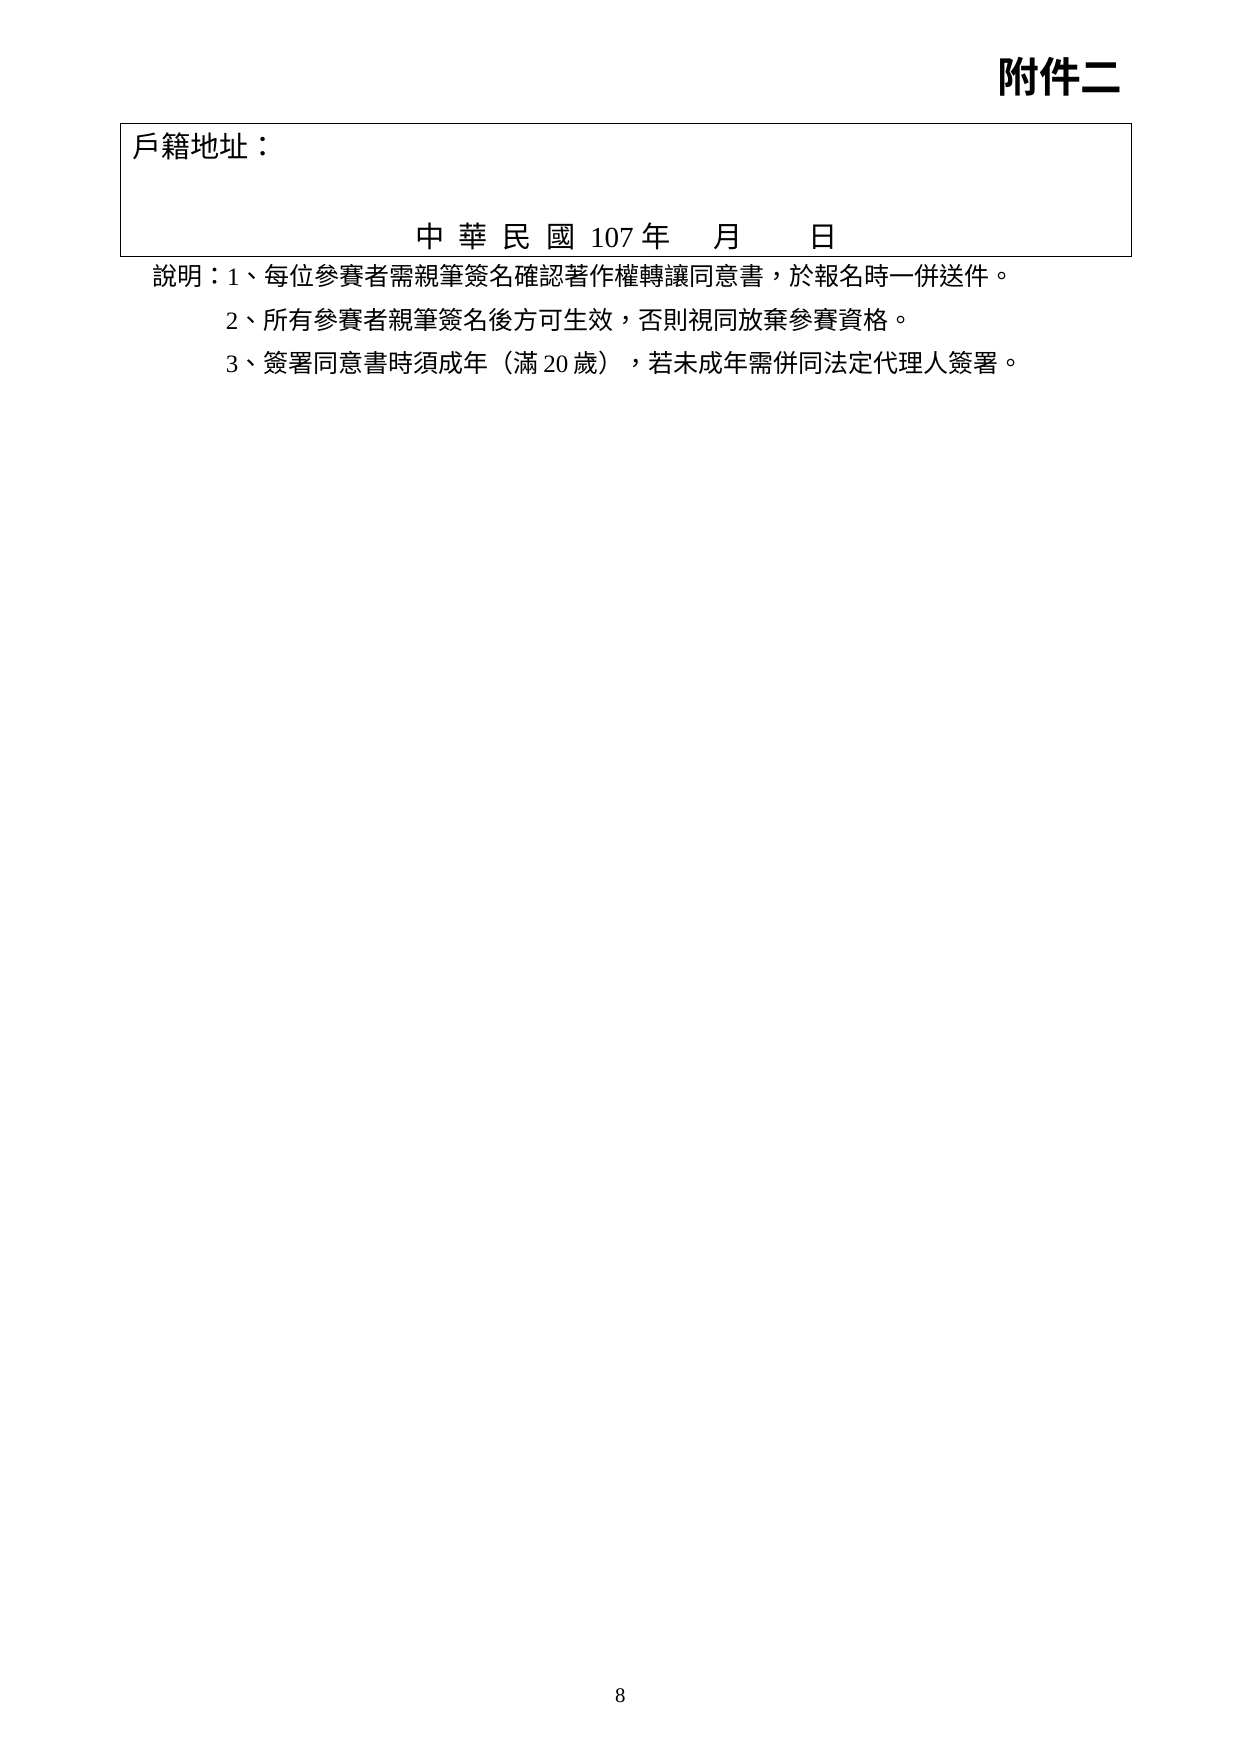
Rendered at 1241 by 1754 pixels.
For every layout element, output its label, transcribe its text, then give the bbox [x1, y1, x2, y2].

table_header 戶籍地址： 中 華 民 國 107 年 月 日 [121, 124, 1131, 256]
text 3、簽署同意書時須成年（滿20歲），若未成年需併同法定代理人簽署。 [226, 344, 1120, 380]
text 說明：1、每位參賽者需親筆簽名確認著作權轉讓同意書，於報名時一併送件。 [152, 257, 1120, 293]
text 2、所有參賽者親筆簽名後方可生效，否則視同放棄參賽資格。 [226, 300, 1120, 336]
